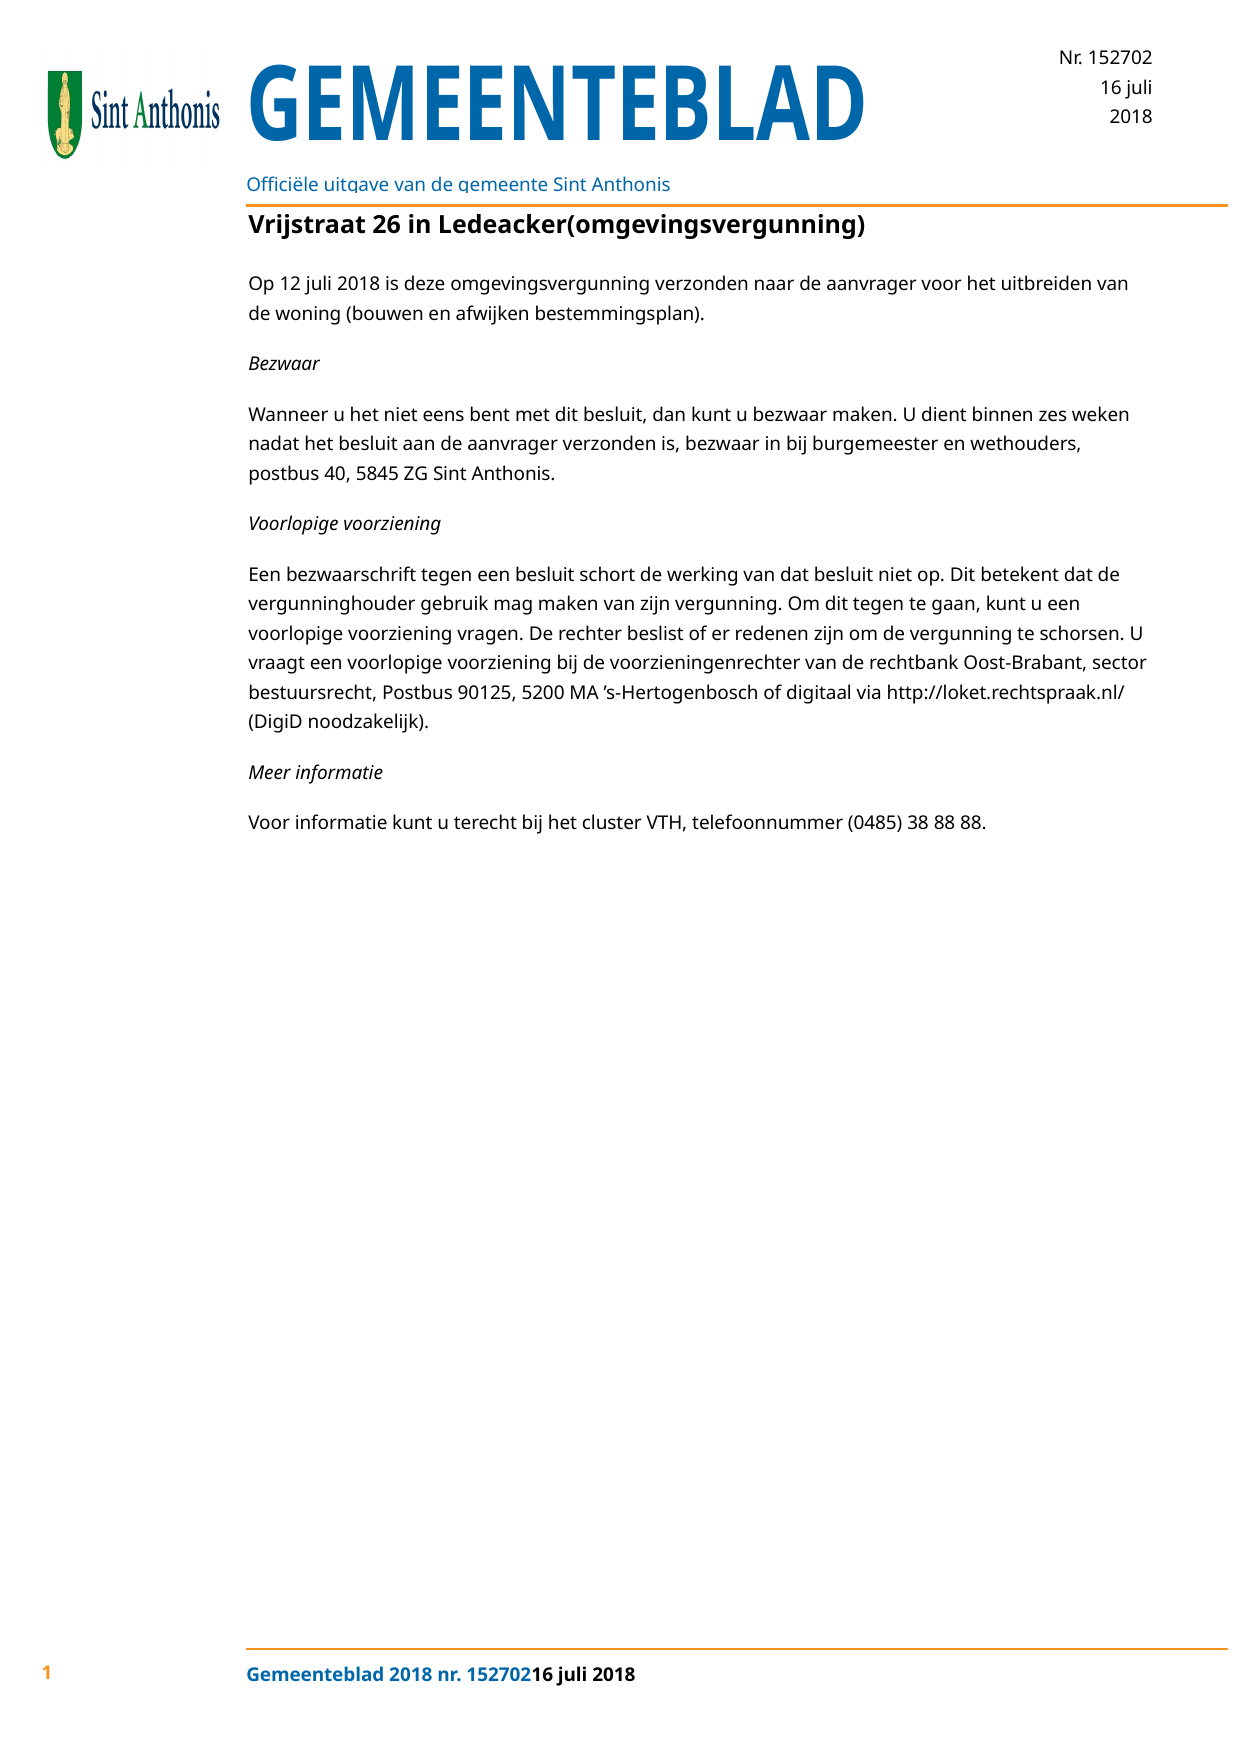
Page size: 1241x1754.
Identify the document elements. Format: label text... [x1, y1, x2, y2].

text Op 12 juli 2018 is deze omgevingsvergunning verzonden naar de aanvrager voor het uitbreiden van de woning (bouwen en afwijken bestemmingsplan). [248, 270, 1152, 326]
text Een bezwaarschrift tegen een besluit schort de werking van dat besluit niet op. Dit betekent dat de vergunninghouder gebruik mag maken van zijn vergunning. Om dit tegen te gaan, kunt u een voorlopige voorziening vragen. De rechter beslist of er redenen zijn om de vergunning te schorsen. U vraagt een voorlopige voorziening bij de voorzieningenrechter van de rechtbank Oost-Brabant, sector bestuursrecht, Postbus 90125, 5200 MA ’s-Hertogenbosch of digitaal via http://loket.rechtspraak.nl/ (DigiD noodzakelijk). [248, 561, 1152, 734]
text Bezwaar [248, 350, 1152, 376]
picture [41, 47, 231, 172]
text Voorlopige voorziening [248, 510, 1152, 536]
text Voor informatie kunt u terecht bij het cluster VTH, telefoonnummer (0485) 38 88 88. [248, 809, 1152, 835]
text Wanneer u het niet eens bent met dit besluit, dan kunt u bezwaar maken. U dient binnen zes weken nadat het besluit aan de aanvrager verzonden is, bezwaar in bij burgemeester en wethouders, postbus 40, 5845 ZG Sint Anthonis. [248, 401, 1152, 486]
text Meer informatie [248, 759, 1152, 785]
text Vrijstraat 26 in Ledeacker(omgevingsvergunning) [248, 207, 1152, 241]
